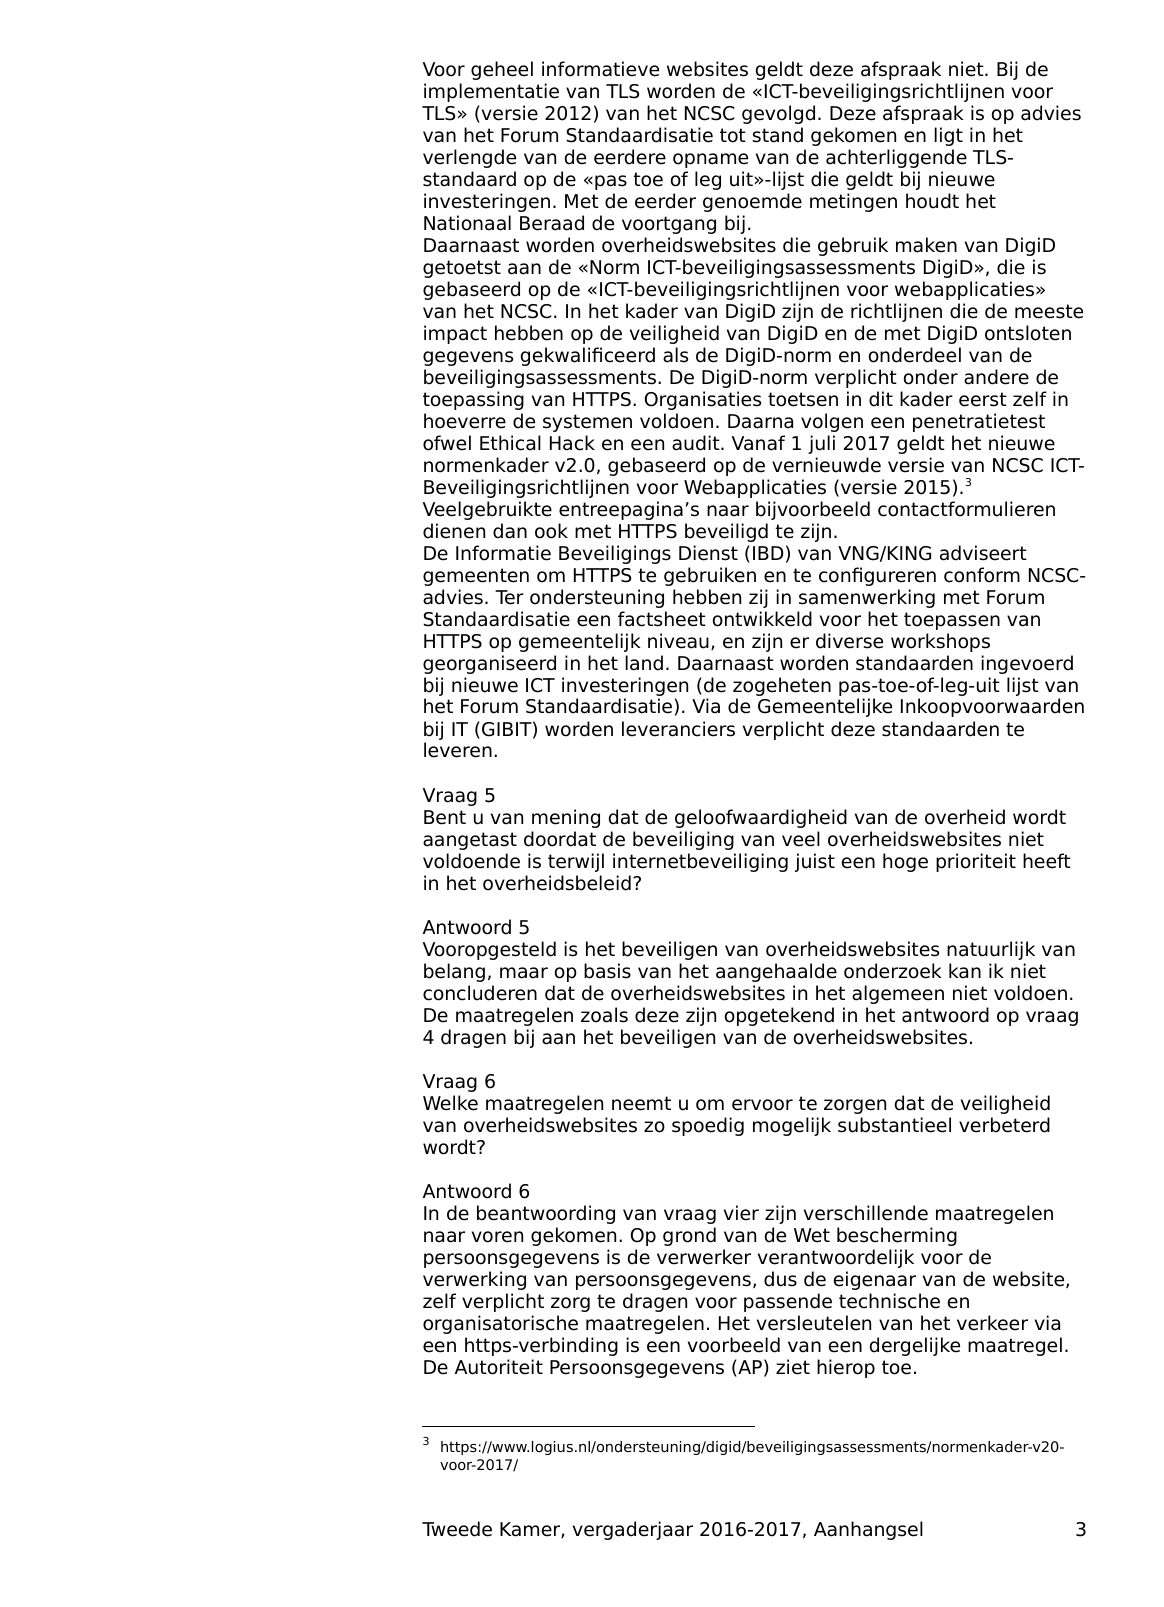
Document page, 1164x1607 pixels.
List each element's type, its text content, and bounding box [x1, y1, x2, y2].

text Welke maatregelen neemt u om ervoor te zorgen dat de veiligheid van overheidswebsites zo spoedig mogelijk substantieel verbeterd wordt? [422, 1093, 1087, 1159]
text Daarnaast worden overheidswebsites die gebruik maken van DigiD getoetst aan de «Norm ICT-beveiligingsassessments DigiD», die is gebaseerd op de «ICT-beveiligingsrichtlijnen voor webapplicaties» van het NCSC. In het kader van DigiD zijn de richtlijnen die de meeste impact hebben op de veiligheid van DigiD en de met DigiD ontsloten gegevens gekwalificeerd als de DigiD-norm en onderdeel van de beveiligingsassessments. De DigiD-norm verplicht onder andere de toepassing van HTTPS. Organisaties toetsen in dit kader eerst zelf in hoeverre de systemen voldoen. Daarna volgen een penetratietest ofwel Ethical Hack en een audit. Vanaf 1 juli 2017 geldt het nieuwe normenkader v2.0, gebaseerd op de vernieuwde versie van NCSC ICT-Beveiligingsrichtlijnen voor Webapplicaties (versie 2015). Veelgebruikte entreepagina’s naar bijvoorbeeld contactformulieren dienen dan ook met HTTPS beveiligd te zijn. [422, 235, 1087, 543]
text Antwoord 5 [422, 917, 1087, 939]
text Vraag 5 [422, 784, 1087, 807]
text Vraag 6 [422, 1071, 1087, 1093]
text De Informatie Beveiligings Dienst (IBD) van VNG/KING adviseert gemeenten om HTTPS te gebruiken en te configureren conform NCSC-advies. Ter ondersteuning hebben zij in samenwerking met Forum Standaardisatie een factsheet ontwikkeld voor het toepassen van HTTPS op gemeentelijk niveau, en zijn er diverse workshops georganiseerd in het land. Daarnaast worden standaarden ingevoerd bij nieuwe ICT investeringen (de zogeheten pas-toe-of-leg-uit lijst van het Forum Standaardisatie). Via de Gemeentelijke Inkoopvoorwaarden bij IT (GIBIT) worden leveranciers verplicht deze standaarden te leveren. [422, 543, 1087, 762]
text Antwoord 6 [422, 1181, 1087, 1203]
text In de beantwoording van vraag vier zijn verschillende maatregelen naar voren gekomen. Op grond van de Wet bescherming persoonsgegevens is de verwerker verantwoordelijk voor de verwerking van persoonsgegevens, dus de eigenaar van de website, zelf verplicht zorg te dragen voor passende technische en organisatorische maatregelen. Het versleutelen van het verkeer via een https-verbinding is een voorbeeld van een dergelijke maatregel. De Autoriteit Persoonsgegevens (AP) ziet hierop toe. [422, 1203, 1087, 1379]
text Voor geheel informatieve websites geldt deze afspraak niet. Bij de implementatie van TLS worden de «ICT-beveiligingsrichtlijnen voor TLS» (versie 2012) van het NCSC gevolgd. Deze afspraak is op advies van het Forum Standaardisatie tot stand gekomen en ligt in het verlengde van de eerdere opname van de achterliggende TLS-standaard op de «pas toe of leg uit»-lijst die geldt bij nieuwe investeringen. Met de eerder genoemde metingen houdt het Nationaal Beraad de voortgang bij. [422, 59, 1087, 235]
text https://www.logius.nl/ondersteuning/digid/beveiligingsassessments/normenkader-v20-voor-2017/ [422, 1435, 1087, 1474]
text Vooropgesteld is het beveiligen van overheidswebsites natuurlijk van belang, maar op basis van het aangehaalde onderzoek kan ik niet concluderen dat de overheidswebsites in het algemeen niet voldoen. De maatregelen zoals deze zijn opgetekend in het antwoord op vraag 4 dragen bij aan het beveiligen van de overheidswebsites. [422, 939, 1087, 1048]
text Bent u van mening dat de geloofwaardigheid van de overheid wordt aangetast doordat de beveiliging van veel overheidswebsites niet voldoende is terwijl internetbeveiliging juist een hoge prioriteit heeft in het overheidsbeleid? [422, 807, 1087, 894]
